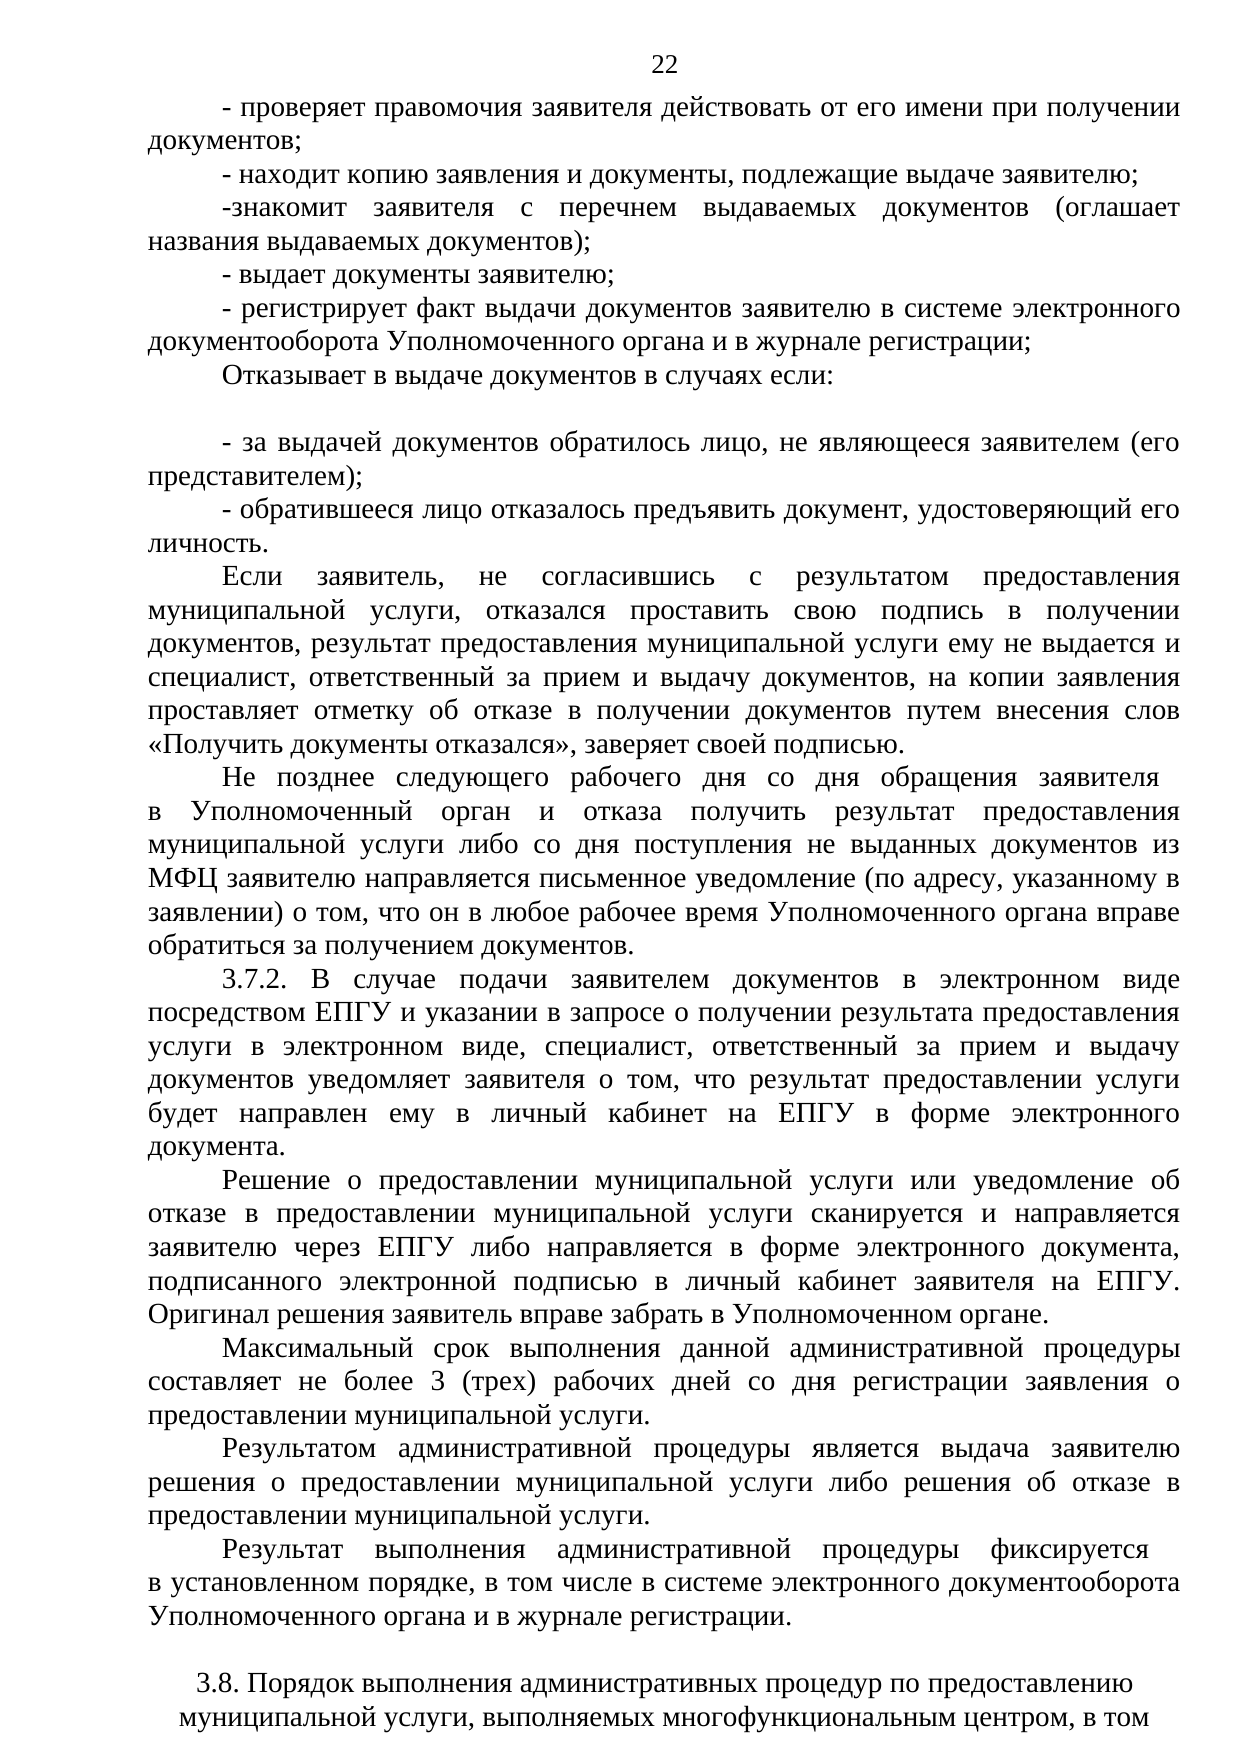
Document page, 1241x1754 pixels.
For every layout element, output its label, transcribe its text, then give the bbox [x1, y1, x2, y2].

text - находит копию заявления и документы, подлежащие выдаче заявителю; [148, 156, 1181, 189]
text - выдает документы заявителю; [148, 256, 1181, 290]
text Отказывает в выдаче документов в случаях если: [148, 357, 1181, 391]
text Если заявитель, не согласившись с результатом предоставления муниципальной услуги, отказался проставить свою подпись в получении документов, результат предоставления муниципальной услуги ему не выдается и специалист, ответственный за прием и выдачу документов, на копии заявления проставляет отметку об отказе в получении документов путем внесения слов «Получить документы отказался», заверяет своей подписью. [148, 558, 1181, 759]
text Результатом административной процедуры является выдача заявителю решения о предоставлении муниципальной услуги либо решения об отказе в предоставлении муниципальной услуги. [148, 1430, 1181, 1531]
text 3.7.2. В случае подачи заявителем документов в электронном виде посредством ЕПГУ и указании в запросе о получении результата предоставления услуги в электронном виде, специалист, ответственный за прием и выдачу документов уведомляет заявителя о том, что результат предоставлении услуги будет направлен ему в личный кабинет на ЕПГУ в форме электронного документа. [148, 961, 1181, 1162]
text - регистрирует факт выдачи документов заявителю в системе электронного документооборота Уполномоченного органа и в журнале регистрации; [148, 290, 1181, 357]
text Результат выполнения административной процедуры фиксируется в установленном порядке, в том числе в системе электронного документооборота Уполномоченного органа и в журнале регистрации. [148, 1531, 1181, 1632]
text Максимальный срок выполнения данной административной процедуры составляет не более 3 (трех) рабочих дней со дня регистрации заявления о предоставлении муниципальной услуги. [148, 1330, 1181, 1430]
text - обратившееся лицо отказалось предъявить документ, удостоверяющий его личность. [148, 491, 1181, 558]
text - проверяет правомочия заявителя действовать от его имени при получении документов; [148, 89, 1181, 156]
text -знакомит заявителя с перечнем выдаваемых документов (оглашает названия выдаваемых документов); [148, 189, 1181, 256]
text 3.8. Порядок выполнения административных процедур по предоставлению муниципальной услуги, выполняемых многофункциональным центром, в том [148, 1665, 1181, 1732]
text - за выдачей документов обратилось лицо, не являющееся заявителем (его представителем); [148, 424, 1181, 491]
text Решение о предоставлении муниципальной услуги или уведомление об отказе в предоставлении муниципальной услуги сканируется и направляется заявителю через ЕПГУ либо направляется в форме электронного документа, подписанного электронной подписью в личный кабинет заявителя на ЕПГУ. Оригинал решения заявитель вправе забрать в Уполномоченном органе. [148, 1162, 1181, 1330]
text Не позднее следующего рабочего дня со дня обращения заявителя в Уполномоченный орган и отказа получить результат предоставления муниципальной услуги либо со дня поступления не выданных документов из МФЦ заявителю направляется письменное уведомление (по адресу, указанному в заявлении) о том, что он в любое рабочее время Уполномоченного органа вправе обратиться за получением документов. [148, 759, 1181, 961]
